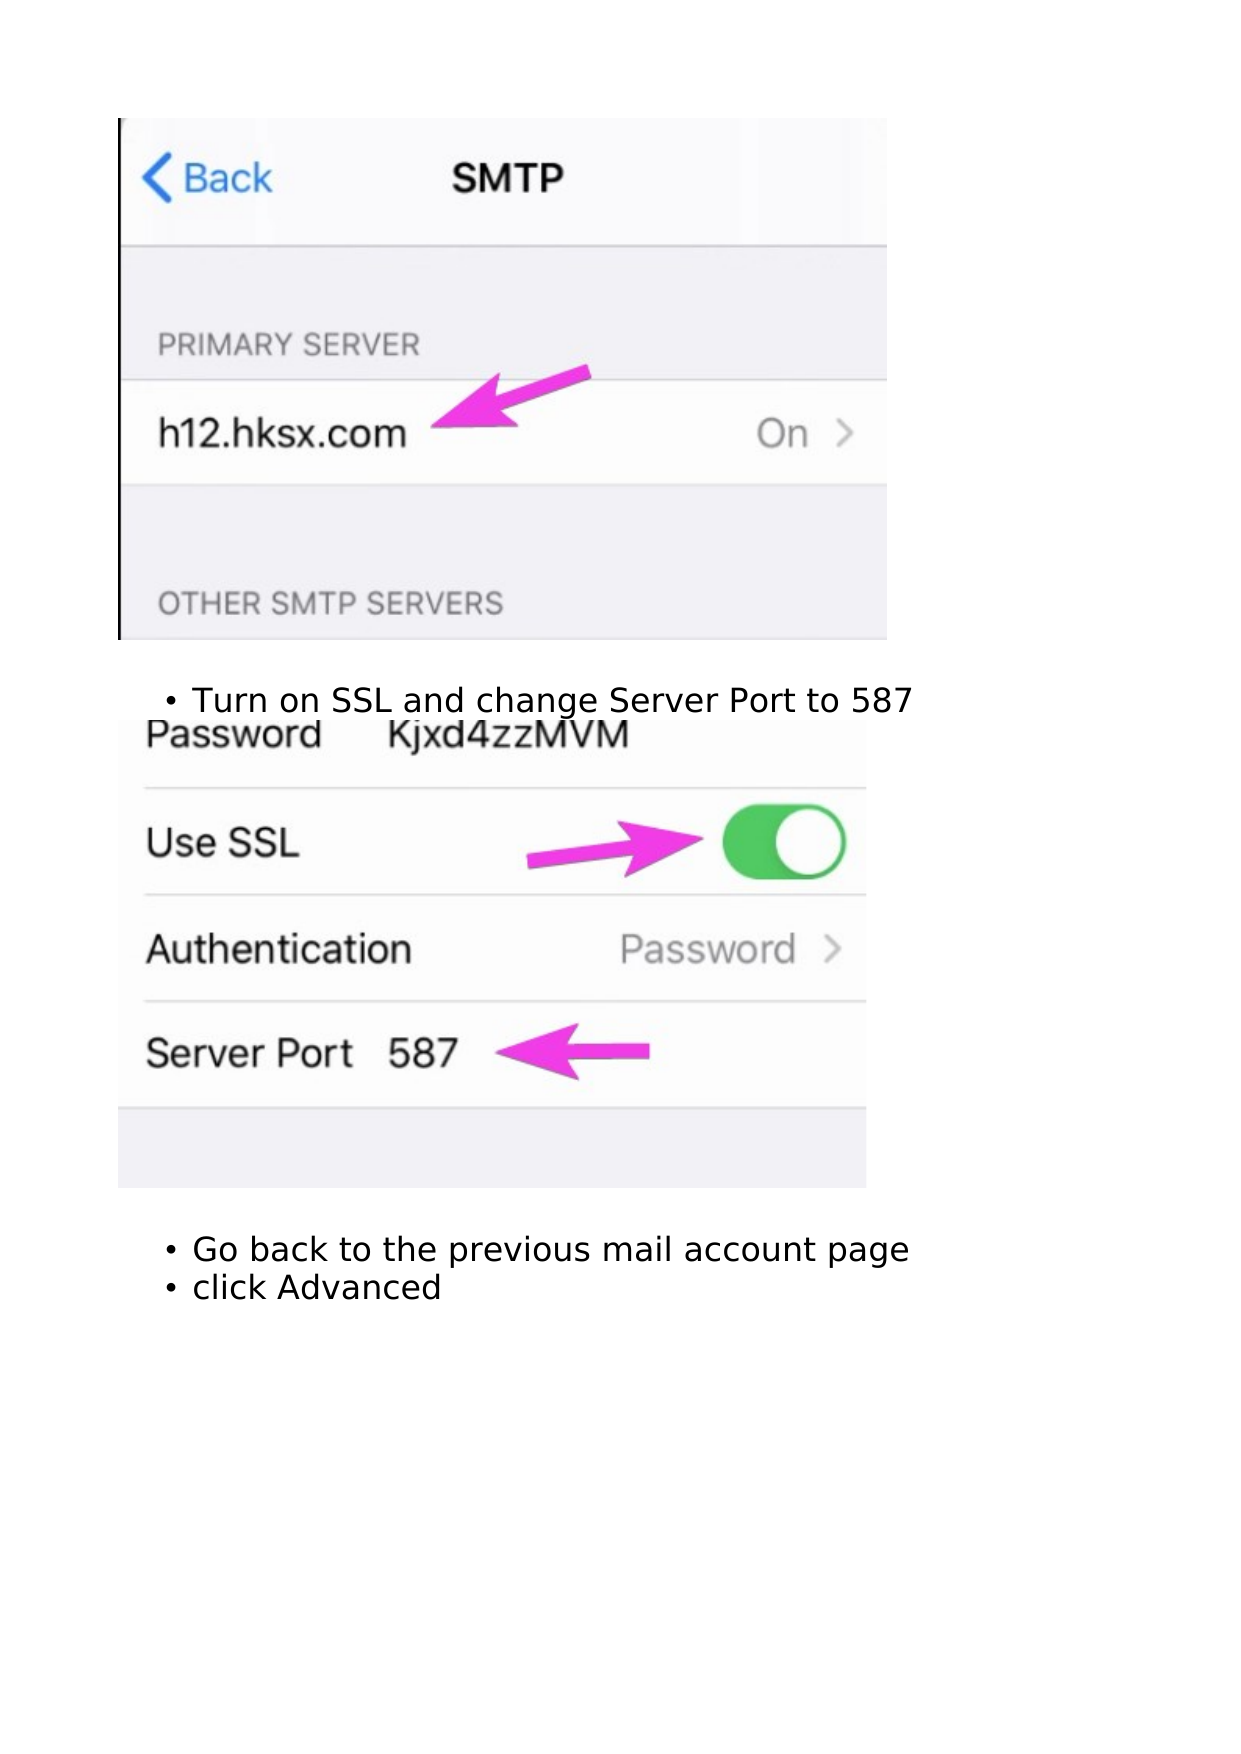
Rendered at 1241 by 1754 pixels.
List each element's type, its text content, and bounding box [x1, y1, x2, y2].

list Go back to the previous mail account page [177, 1230, 1122, 1269]
picture [118, 720, 867, 1188]
list Turn on SSL and change Server Port to 587 [177, 682, 1122, 721]
list click Advanced [177, 1269, 1122, 1308]
picture [118, 118, 887, 640]
